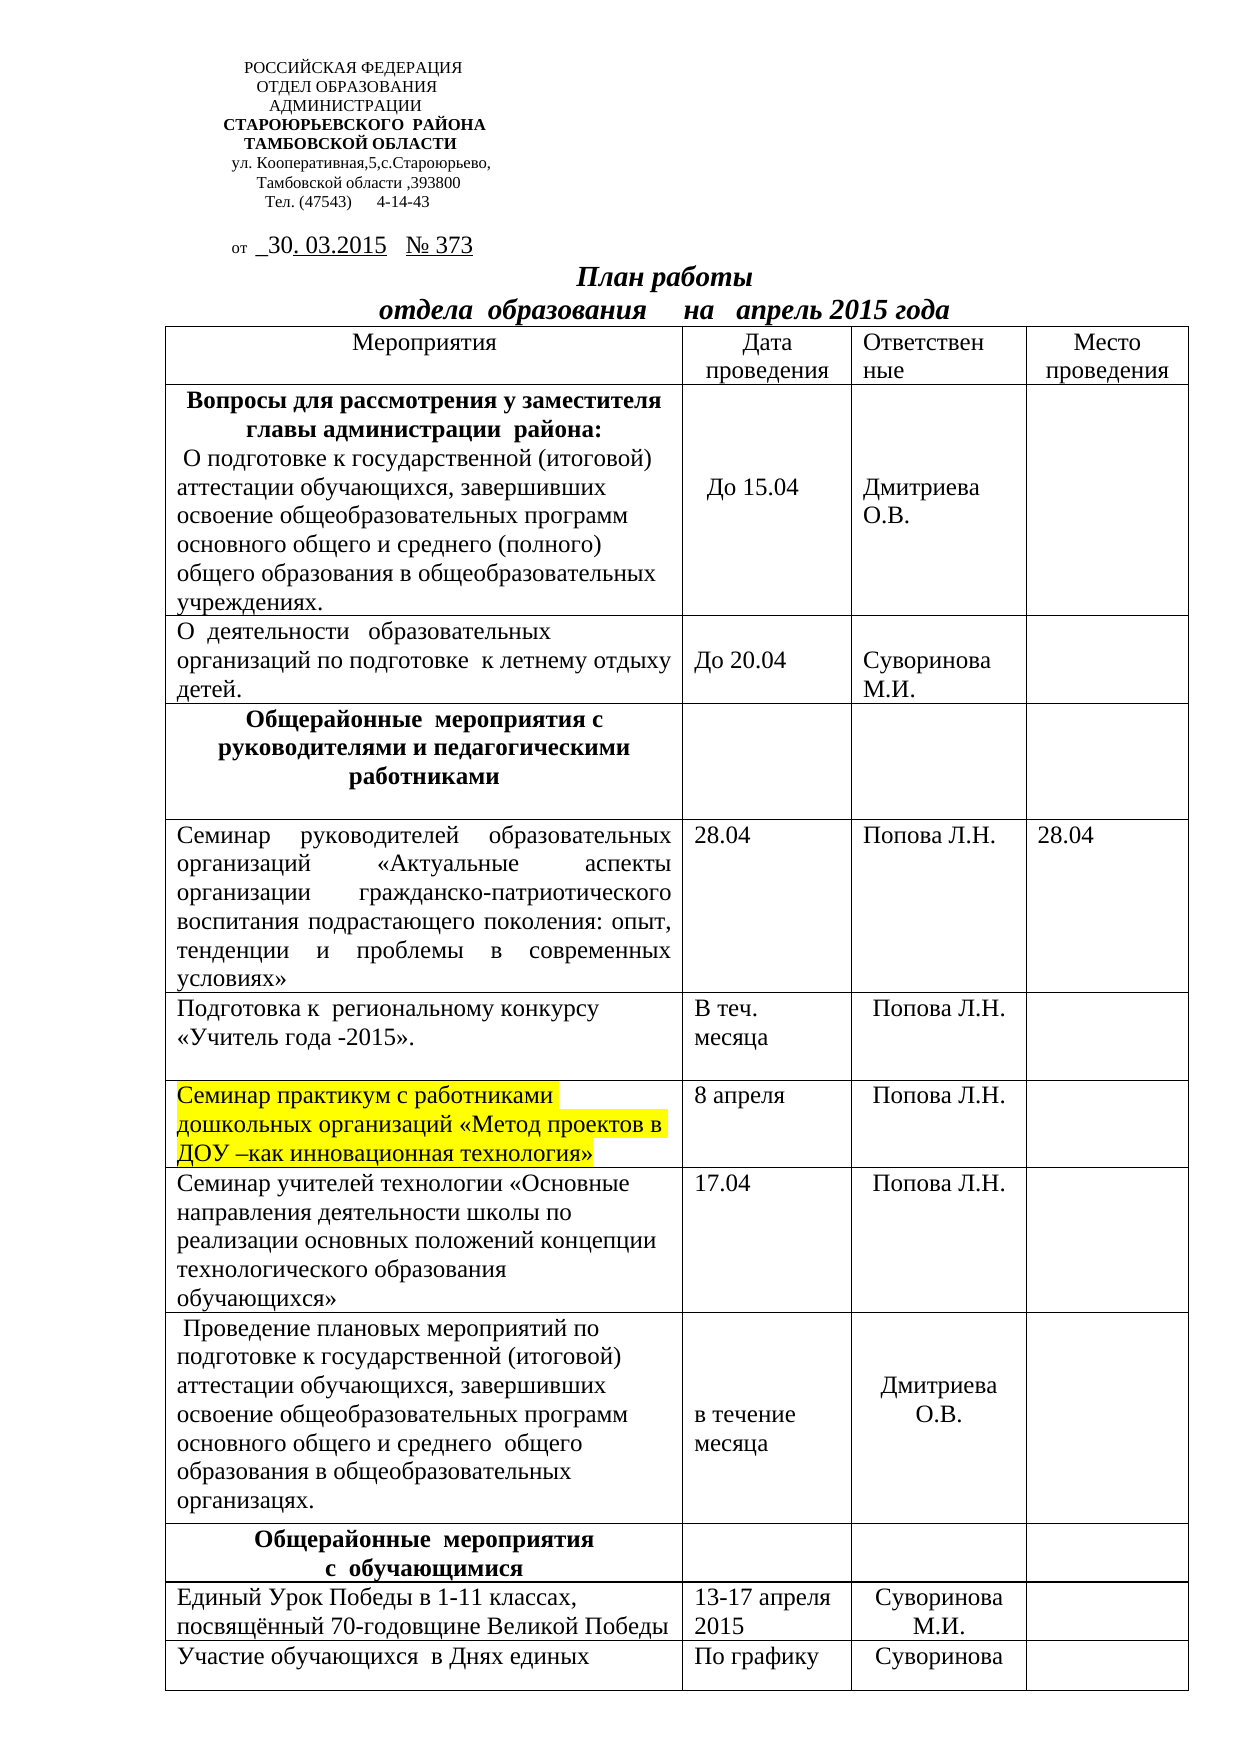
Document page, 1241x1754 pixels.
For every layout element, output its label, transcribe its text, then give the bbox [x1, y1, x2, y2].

table_cell Проведение плановых мероприятий по подготовке к государственной (итоговой) аттестации обучающихся, завершивших освоение общеобразовательных программ основного общего и среднего общего образования в общеобразовательных организацях. [166, 1313, 682, 1523]
table_cell [1027, 1313, 1188, 1523]
table_cell [1027, 385, 1188, 615]
table_header Место проведения [1027, 327, 1188, 384]
table_cell [1027, 1168, 1188, 1312]
table_cell Суворинова М.И. [852, 616, 1026, 703]
table_cell Единый Урок Победы в 1-11 классах, посвящённый 70-годовщине Великой Победы [166, 1583, 682, 1640]
table_header Ответствен ные [852, 327, 1026, 384]
table_cell Дмитриева О.В. [852, 1313, 1026, 1523]
table_cell 17.04 [683, 1168, 851, 1312]
table_cell О деятельности образовательных организаций по подготовке к летнему отдыху детей. [166, 616, 682, 703]
table_cell [852, 704, 1026, 819]
table_cell Семинар практикум с работниками дошкольных организаций «Метод проектов в ДОУ –как инновационная технология» [166, 1081, 682, 1167]
table_cell Общерайонные мероприятия с руководителями и педагогическими работниками [166, 704, 682, 819]
text СТАРОЮРЬЕВСКОГО РАЙОНА [177, 115, 1152, 134]
table_cell Семинар руководителей образовательных организаций «Актуальные аспекты организации гражданско-патриотического воспитания подрастающего поколения: опыт, тенденции и проблемы в современных условиях» [166, 820, 682, 992]
table_cell [1027, 993, 1188, 1079]
text ОТДЕЛ ОБРАЗОВАНИЯ [177, 77, 1152, 96]
table_cell [852, 1524, 1026, 1581]
table_cell Попова Л.Н. [852, 993, 1026, 1079]
table_cell 28.04 [683, 820, 851, 992]
table_cell в течение месяца [683, 1313, 851, 1523]
table_header Дата проведения [683, 327, 851, 384]
table_cell Суворинова [852, 1641, 1026, 1690]
table_cell [1027, 1583, 1188, 1640]
table_cell 13-17 апреля 2015 [683, 1583, 851, 1640]
table_cell 28.04 [1027, 820, 1188, 992]
table_cell [1027, 1524, 1188, 1581]
text ул. Кооперативная,5,с.Староюрьево, [177, 153, 1152, 172]
text ТАМБОВСКОЙ ОБЛАСТИ [177, 134, 1152, 153]
table_cell Попова Л.Н. [852, 1081, 1026, 1167]
table_cell [1027, 616, 1188, 703]
text отдела образования на апрель 2015 года [177, 292, 1152, 326]
table_cell До 20.04 [683, 616, 851, 703]
table_cell [683, 1524, 851, 1581]
table_cell Подготовка к региональному конкурсу «Учитель года -2015». [166, 993, 682, 1079]
table_cell По графику [683, 1641, 851, 1690]
table_cell Общерайонные мероприятия с обучающимися [166, 1524, 682, 1581]
table_cell Попова Л.Н. [852, 820, 1026, 992]
text от _30. 03.2015 № 373 [177, 230, 1152, 259]
table_cell Попова Л.Н. [852, 1168, 1026, 1312]
table_cell В теч. месяца [683, 993, 851, 1079]
table_cell Суворинова М.И. [852, 1583, 1026, 1640]
text АДМИНИСТРАЦИИ [177, 96, 1152, 115]
text Тамбовской области ,393800 [177, 172, 1152, 192]
table_cell [1027, 1641, 1188, 1690]
table_header Мероприятия [166, 327, 682, 384]
table_cell [1027, 704, 1188, 819]
table_cell Участие обучающихся в Днях единых [166, 1641, 682, 1690]
table_cell До 15.04 [683, 385, 851, 615]
table_cell Семинар учителей технологии «Основные направления деятельности школы по реализации основных положений концепции технологического образования обучающихся» [166, 1168, 682, 1312]
table_cell Дмитриева О.В. [852, 385, 1026, 615]
text План работы [177, 259, 1152, 292]
table_cell [1027, 1081, 1188, 1167]
table_cell Вопросы для рассмотрения у заместителя главы администрации района: О подготовке к государственной (итоговой) аттестации обучающихся, завершивших освоение общеобразовательных программ основного общего и среднего (полного) общего образования в общеобразовательных учреждениях. [166, 385, 682, 615]
table_cell [683, 704, 851, 819]
text Тел. (47543) 4-14-43 [177, 192, 1152, 211]
table_cell 8 апреля [683, 1081, 851, 1167]
text РОССИЙСКАЯ ФЕДЕРАЦИЯ [177, 57, 1152, 77]
